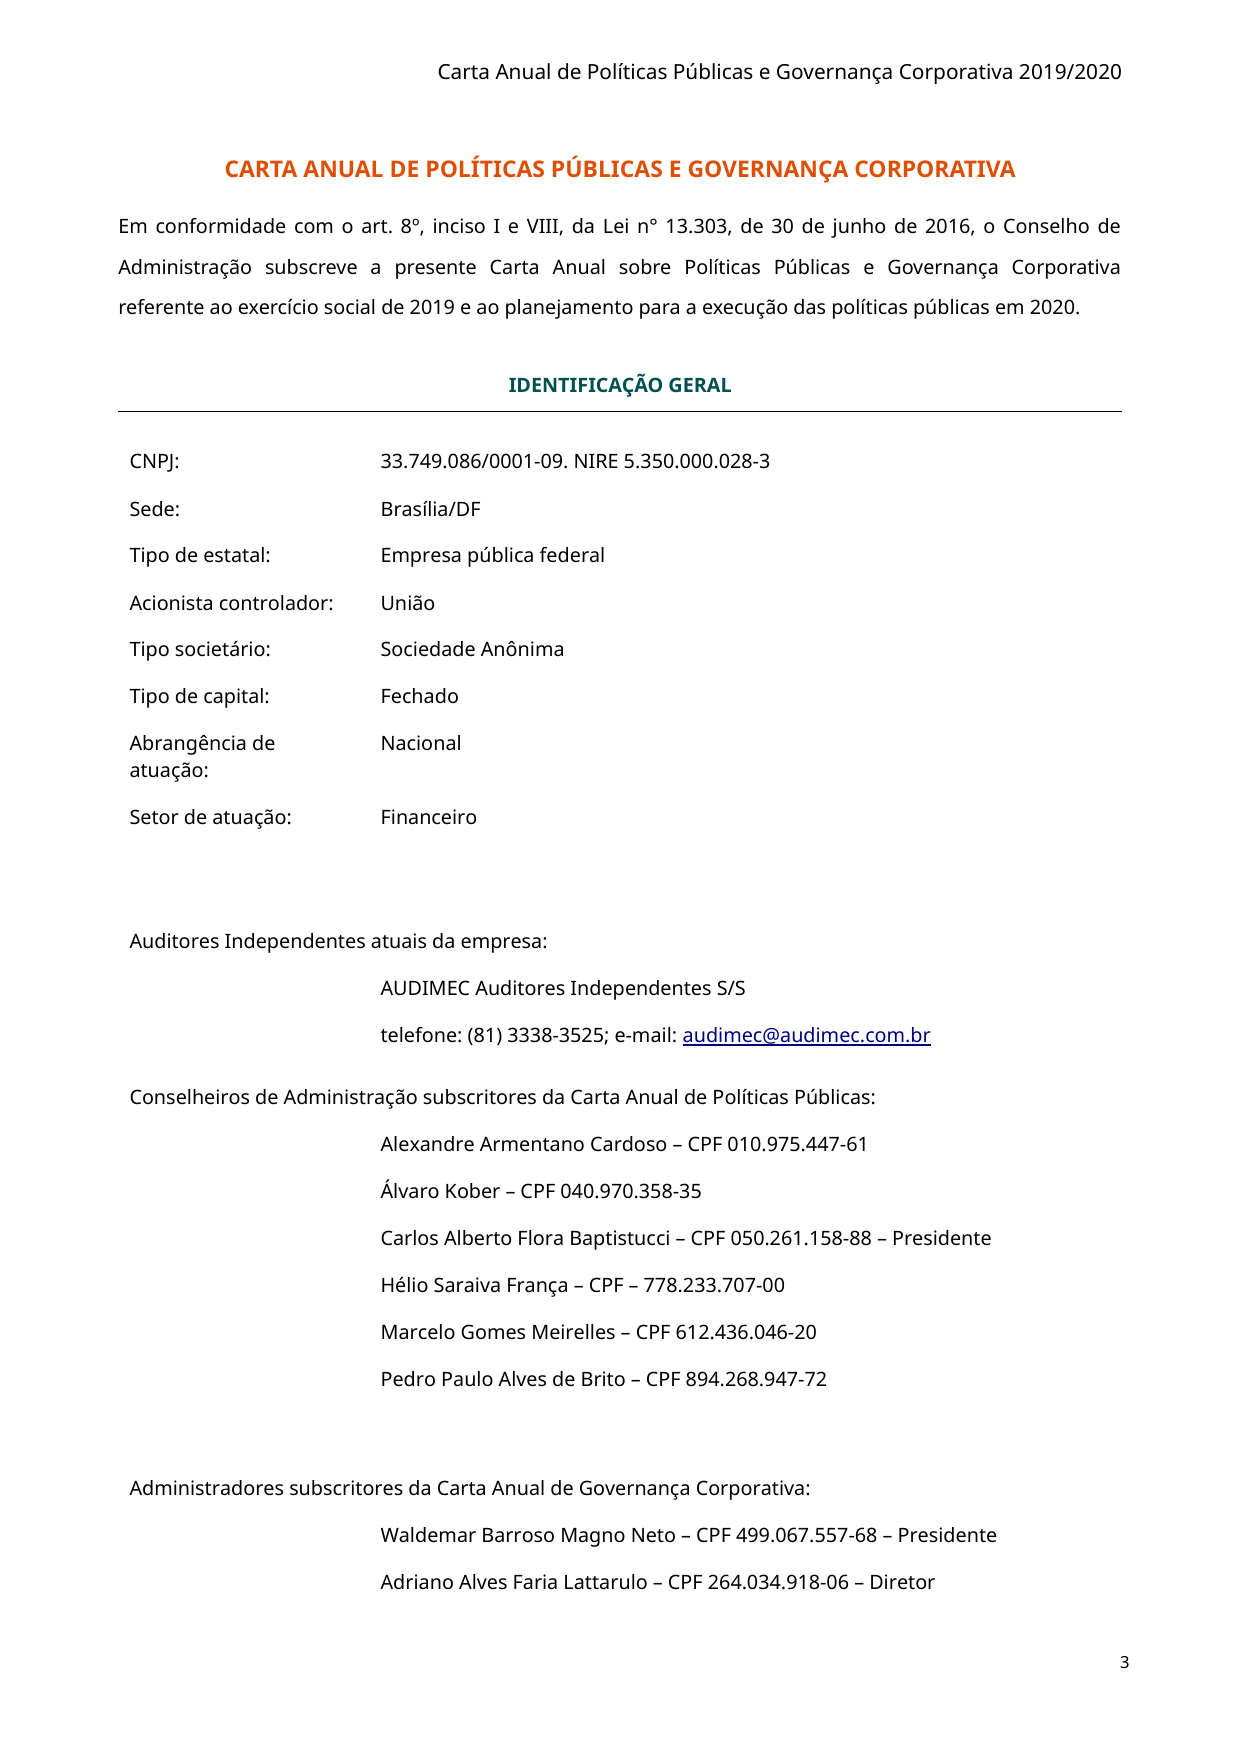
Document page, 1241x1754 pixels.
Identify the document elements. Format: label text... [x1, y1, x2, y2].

table_cell [118, 841, 1107, 903]
table_cell Empresa pública federal [369, 532, 1107, 579]
table_cell Nacional [369, 720, 1107, 794]
text Em conformidade com o art. 8º, inciso I e VIII, da Lei n° 13.303, de 30 de junho de 2016, o Conselho de Administração subscreve a presente Carta Anual sobre Políticas Públicas e Governança Corporativa referente ao exercício social de 2019 e ao planejamento para a execução das políticas públicas em 2020. [118, 213, 1122, 320]
text CARTA ANUAL DE POLÍTICAS PÚBLICAS E GOVERNANÇA CORPORATIVA [118, 153, 1122, 184]
table_cell Tipo societário: [118, 626, 369, 673]
table_cell União [369, 579, 1107, 626]
table_header CNPJ: [118, 438, 369, 485]
table_cell Sede: [118, 485, 369, 532]
table_cell [118, 965, 369, 1058]
table_cell AUDIMEC Auditores Independentes S/S telefone: (81) 3338-3525; e-mail: audimec@audimec.com.br [369, 965, 1107, 1058]
table_cell Tipo de estatal: [118, 532, 369, 579]
table_cell Auditores Independentes atuais da empresa: [118, 903, 1107, 964]
table_cell Setor de atuação: [118, 794, 369, 841]
text IDENTIFICAÇÃO GERAL [118, 371, 1122, 411]
table_cell [118, 1511, 369, 1605]
table_cell Financeiro [369, 794, 1107, 841]
table_cell Acionista controlador: [118, 579, 369, 626]
table_cell Tipo de capital: [118, 673, 369, 720]
table_cell Alexandre Armentano Cardoso – CPF 010.975.447-61 Álvaro Kober – CPF 040.970.358-35 Carlos Alberto Flora Baptistucci – CPF 050.261.158-88 – Presidente Hélio Saraiva França – CPF – 778.233.707-00 Marcelo Gomes Meirelles – CPF 612.436.046-20 Pedro Paulo Alves de Brito – CPF 894.268.947-72 [369, 1121, 1107, 1449]
table_cell Abrangência de atuação: [118, 720, 369, 794]
table_cell [118, 1121, 369, 1449]
table_cell Fechado [369, 673, 1107, 720]
table_cell Waldemar Barroso Magno Neto – CPF 499.067.557-68 – Presidente Adriano Alves Faria Lattarulo – CPF 264.034.918-06 – Diretor [369, 1511, 1107, 1605]
table_cell Brasília/DF [369, 485, 1107, 532]
table_cell Administradores subscritores da Carta Anual de Governança Corporativa: [118, 1449, 1107, 1511]
table_cell Sociedade Anônima [369, 626, 1107, 673]
table_header 33.749.086/0001-09. NIRE 5.350.000.028-3 [369, 438, 1107, 485]
table_cell Conselheiros de Administração subscritores da Carta Anual de Políticas Públicas: [118, 1059, 1107, 1121]
